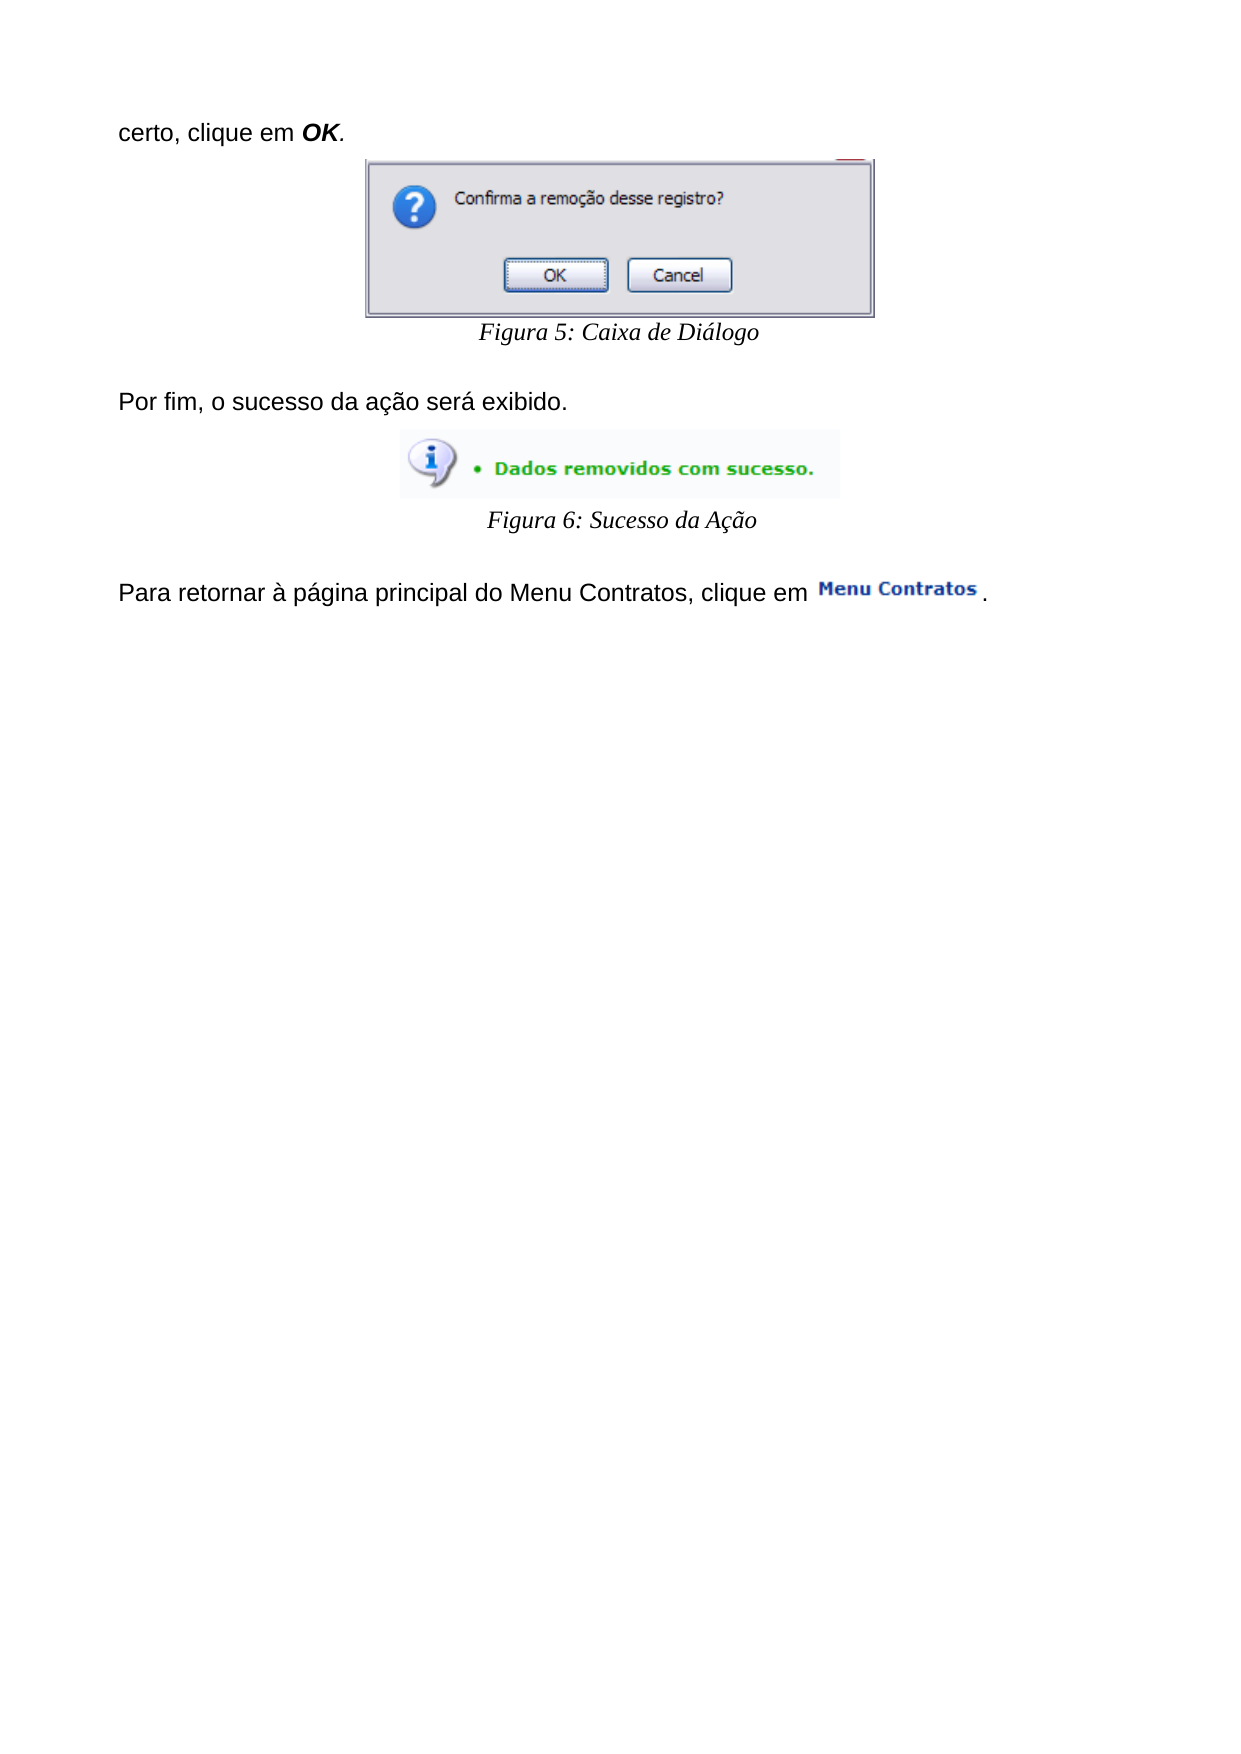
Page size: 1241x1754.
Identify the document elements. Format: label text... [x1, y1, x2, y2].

text certo, clique em OK. [118, 118, 1122, 147]
text Por fim, o sucesso da ação será exibido. [118, 387, 1122, 416]
picture [365, 159, 875, 318]
text Para retornar à página principal do Menu Contratos, clique em . [118, 575, 1122, 607]
text Figura 6: Sucesso da Ação [400, 505, 840, 534]
picture [815, 575, 982, 602]
picture [399, 428, 841, 505]
text Figura 5: Caixa de Diálogo [365, 318, 875, 346]
